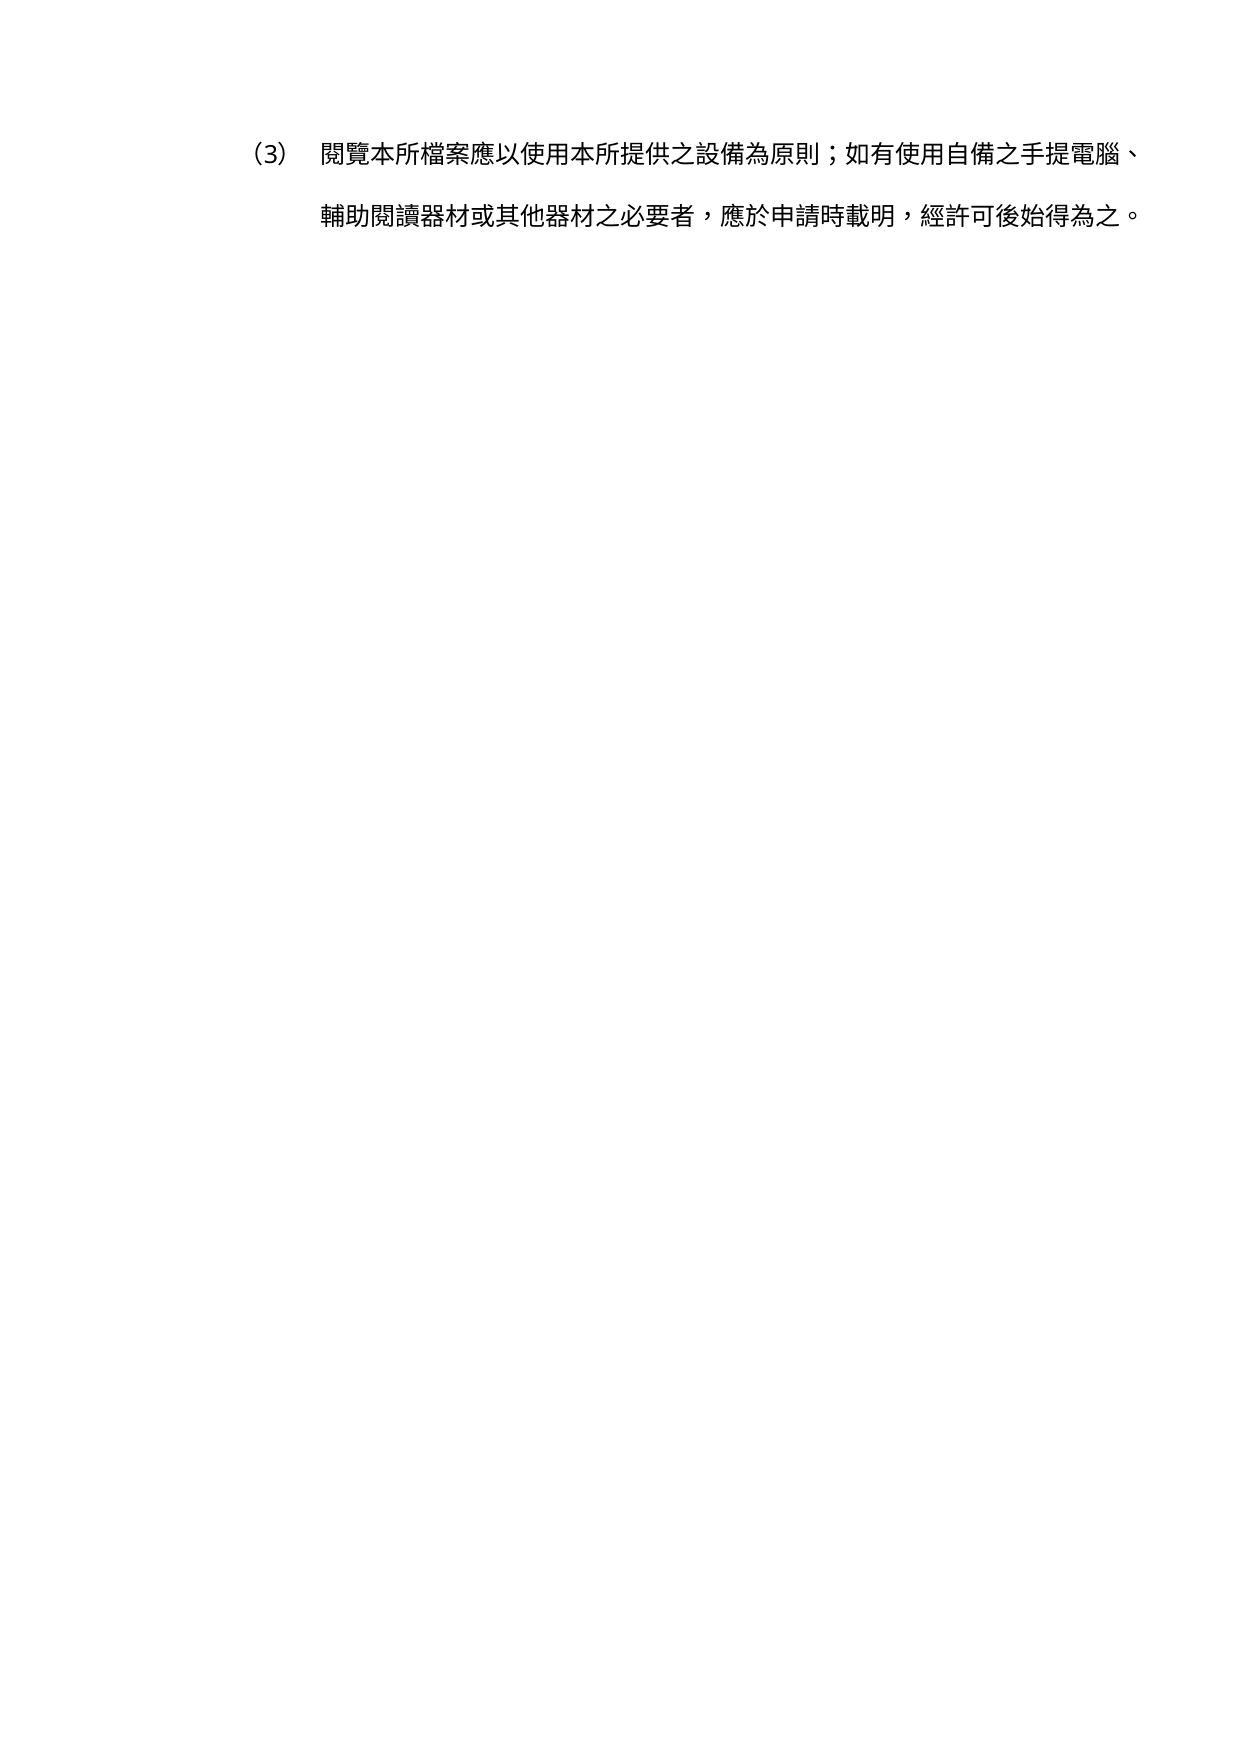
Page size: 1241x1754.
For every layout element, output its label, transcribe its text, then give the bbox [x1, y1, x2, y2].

list 閱覽本所檔案應以使用本所提供之設備為原則；如有使用自備之手提電腦、輔助閱讀器材或其他器材之必要者，應於申請時載明，經許可後始得為之。 [238, 111, 1122, 236]
